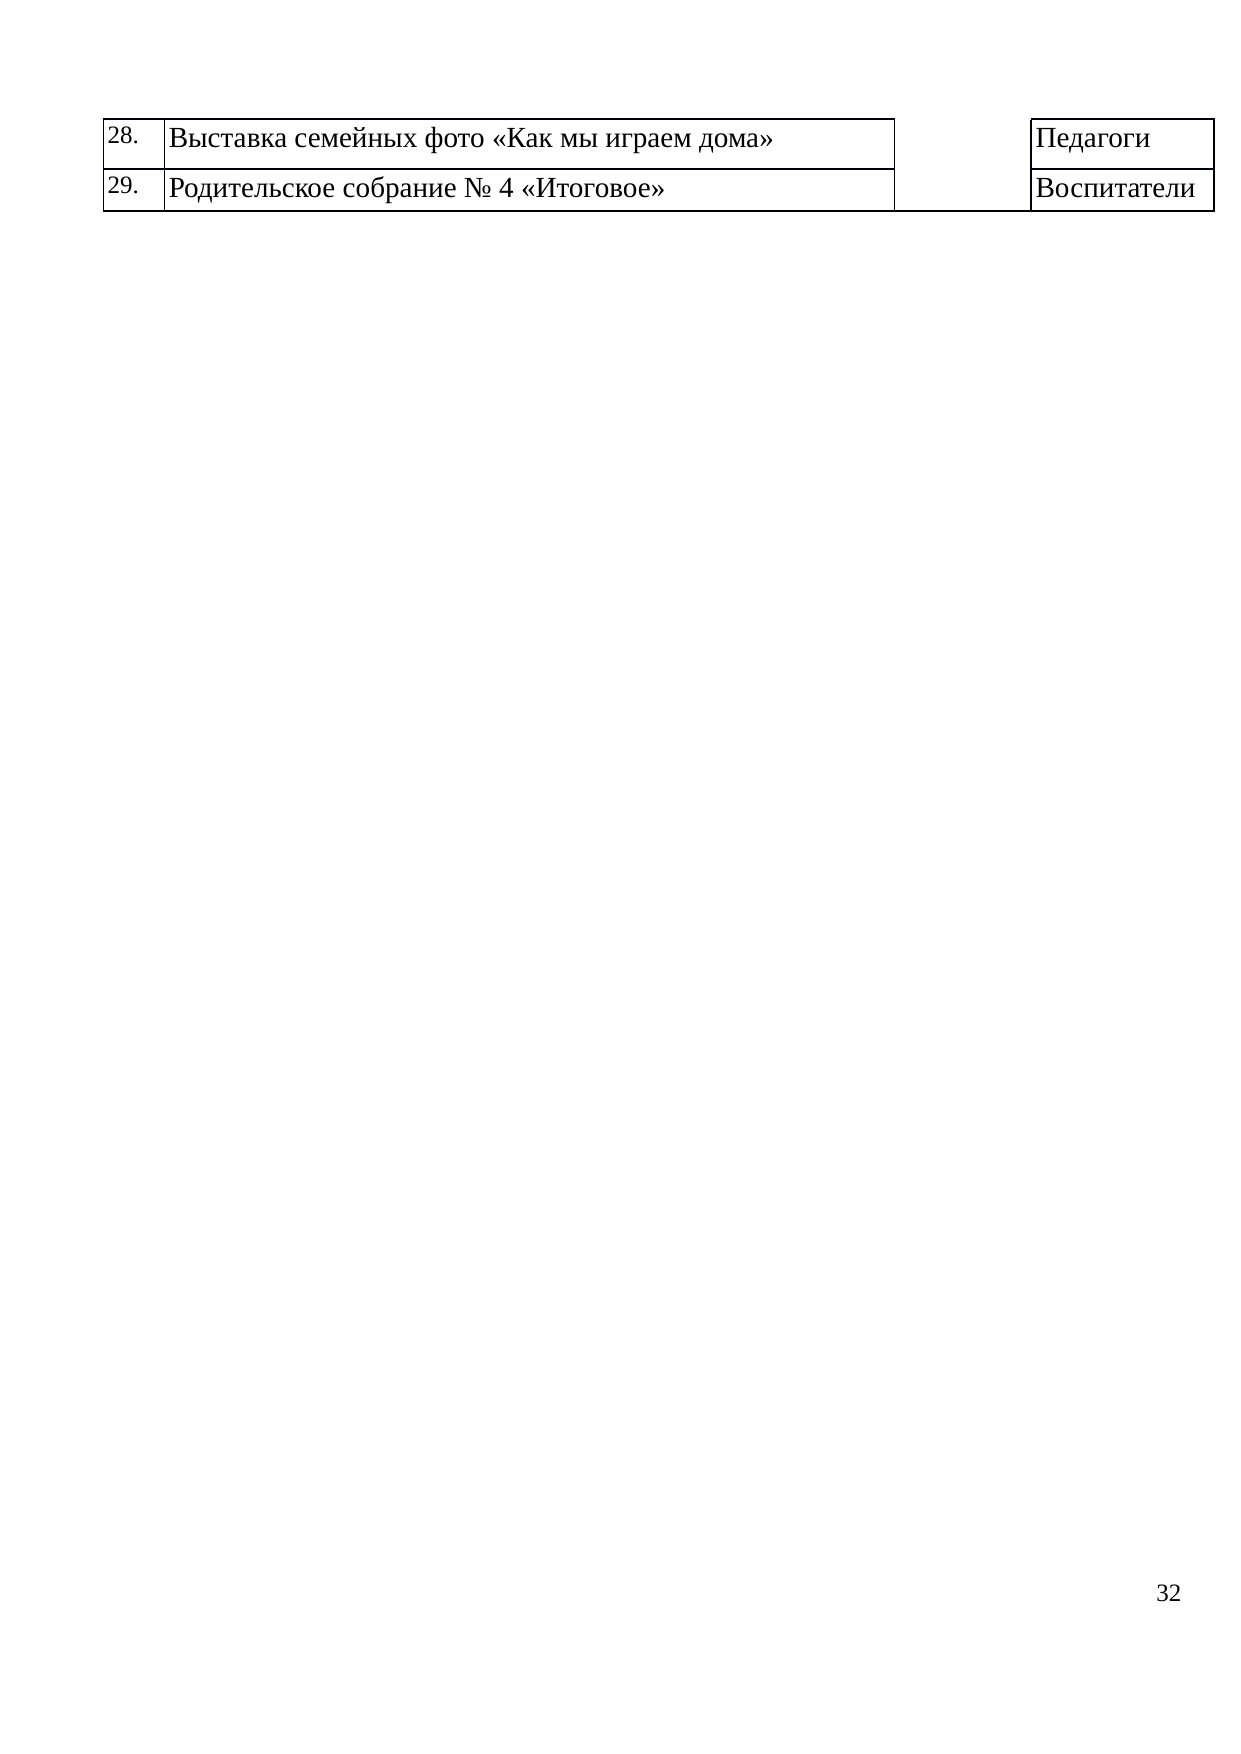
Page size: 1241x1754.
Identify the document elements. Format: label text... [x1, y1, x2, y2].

table_cell Воспитатели [1032, 170, 1213, 210]
table_cell [104, 170, 164, 210]
table_cell Родительское собрание № 4 «Итоговое» [165, 170, 894, 210]
table_cell Выставка семейных фото «Как мы играем дома» [165, 120, 894, 168]
table_cell [104, 120, 164, 168]
table_cell [895, 118, 1031, 168]
table_cell Педагоги [1032, 120, 1213, 168]
table_cell [895, 168, 1030, 210]
